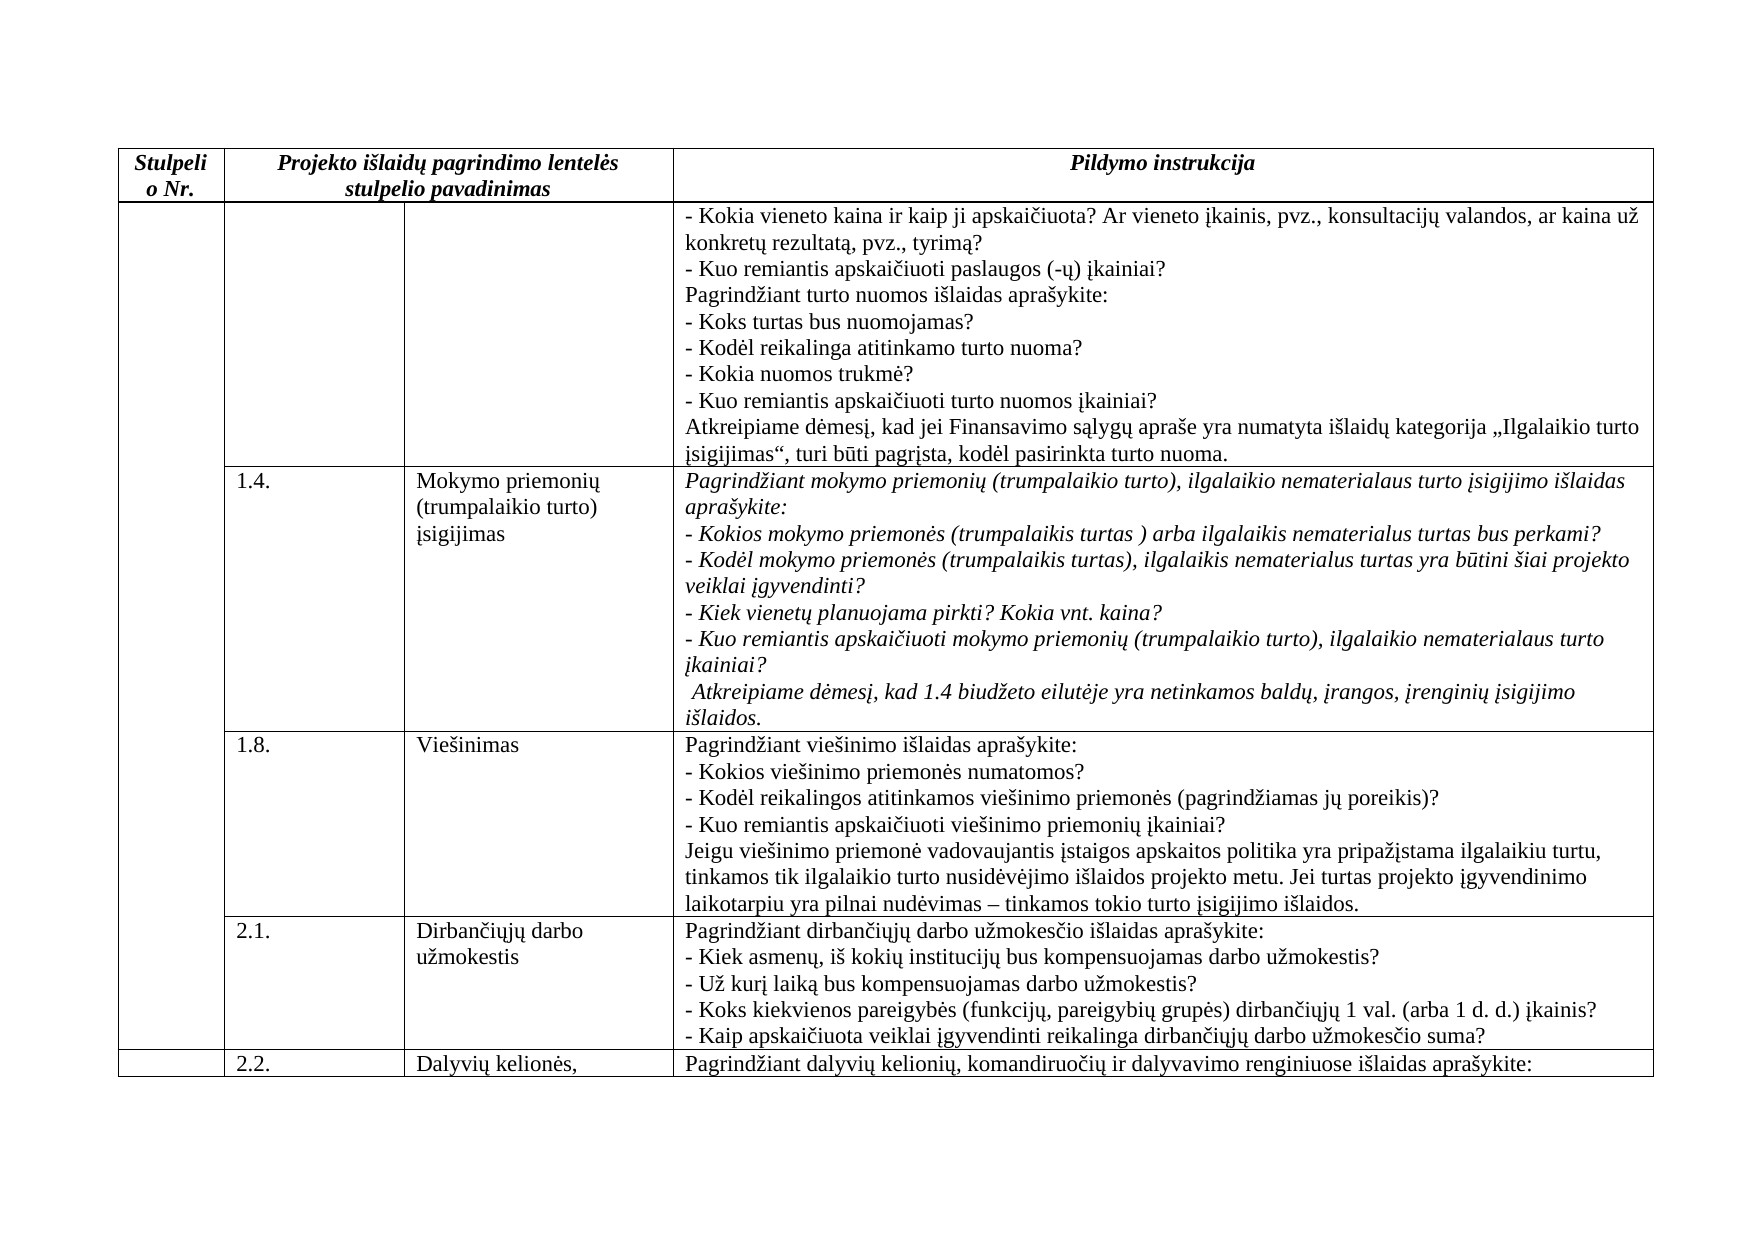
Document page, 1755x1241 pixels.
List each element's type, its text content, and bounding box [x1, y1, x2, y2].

table_cell Pagrindžiant mokymo priemonių (trumpalaikio turto), ilgalaikio nematerialaus turto įsigijimo išlaidas aprašykite: - Kokios mokymo priemonės (trumpalaikis turtas ) arba ilgalaikis nematerialus turtas bus perkami? - Kodėl mokymo priemonės (trumpalaikis turtas), ilgalaikis nematerialus turtas yra būtini šiai projekto veiklai įgyvendinti? - Kiek vienetų planuojama pirkti? Kokia vnt. kaina? - Kuo remiantis apskaičiuoti mokymo priemonių (trumpalaikio turto), ilgalaikio nematerialaus turto įkainiai? Atkreipiame dėmesį, kad 1.4 biudžeto eilutėje yra netinkamos baldų, įrangos, įrenginių įsigijimo išlaidos. [674, 467, 1653, 731]
table_cell Pagrindžiant dirbančiųjų darbo užmokesčio išlaidas aprašykite: - Kiek asmenų, iš kokių institucijų bus kompensuojamas darbo užmokestis? - Už kurį laiką bus kompensuojamas darbo užmokestis? - Koks kiekvienos pareigybės (funkcijų, pareigybių grupės) dirbančiųjų 1 val. (arba 1 d. d.) įkainis? - Kaip apskaičiuota veiklai įgyvendinti reikalinga dirbančiųjų darbo užmokesčio suma? [674, 917, 1653, 1049]
table_cell Viešinimas [405, 732, 673, 916]
table_cell [225, 203, 404, 466]
table_header Stulpelio Nr. [119, 149, 224, 201]
table_cell [119, 731, 224, 1049]
table_cell 1.4. [225, 467, 404, 731]
table_cell Pagrindžiant dalyvių kelionių, komandiruočių ir dalyvavimo renginiuose išlaidas aprašykite: [674, 1050, 1653, 1076]
table_cell - Kokia vieneto kaina ir kaip ji apskaičiuota? Ar vieneto įkainis, pvz., konsultacijų valandos, ar kaina už konkretų rezultatą, pvz., tyrimą? - Kuo remiantis apskaičiuoti paslaugos (-ų) įkainiai? Pagrindžiant turto nuomos išlaidas aprašykite: - Koks turtas bus nuomojamas? - Kodėl reikalinga atitinkamo turto nuoma? - Kokia nuomos trukmė? - Kuo remiantis apskaičiuoti turto nuomos įkainiai? Atkreipiame dėmesį, kad jei Finansavimo sąlygų apraše yra numatyta išlaidų kategorija „Ilgalaikio turto įsigijimas“, turi būti pagrįsta, kodėl pasirinkta turto nuoma. [674, 203, 1653, 466]
table_cell Dirbančiųjų darbo užmokestis [405, 917, 673, 1049]
table_cell [405, 203, 673, 466]
table_header Pildymo instrukcija [674, 149, 1653, 201]
table_cell 1.8. [225, 732, 404, 916]
table_cell 2.1. [225, 917, 404, 1049]
table_cell [119, 203, 224, 731]
table_cell 2.2. [225, 1050, 404, 1076]
table_cell Pagrindžiant viešinimo išlaidas aprašykite: - Kokios viešinimo priemonės numatomos? - Kodėl reikalingos atitinkamos viešinimo priemonės (pagrindžiamas jų poreikis)? - Kuo remiantis apskaičiuoti viešinimo priemonių įkainiai? Jeigu viešinimo priemonė vadovaujantis įstaigos apskaitos politika yra pripažįstama ilgalaikiu turtu, tinkamos tik ilgalaikio turto nusidėvėjimo išlaidos projekto metu. Jei turtas projekto įgyvendinimo laikotarpiu yra pilnai nudėvimas – tinkamos tokio turto įsigijimo išlaidos. [674, 732, 1653, 916]
table_cell [119, 1050, 224, 1076]
table_header Projekto išlaidų pagrindimo lentelės stulpelio pavadinimas [225, 149, 673, 201]
table_cell Mokymo priemonių (trumpalaikio turto) įsigijimas [405, 467, 673, 731]
table_cell Dalyvių kelionės, [405, 1050, 673, 1076]
